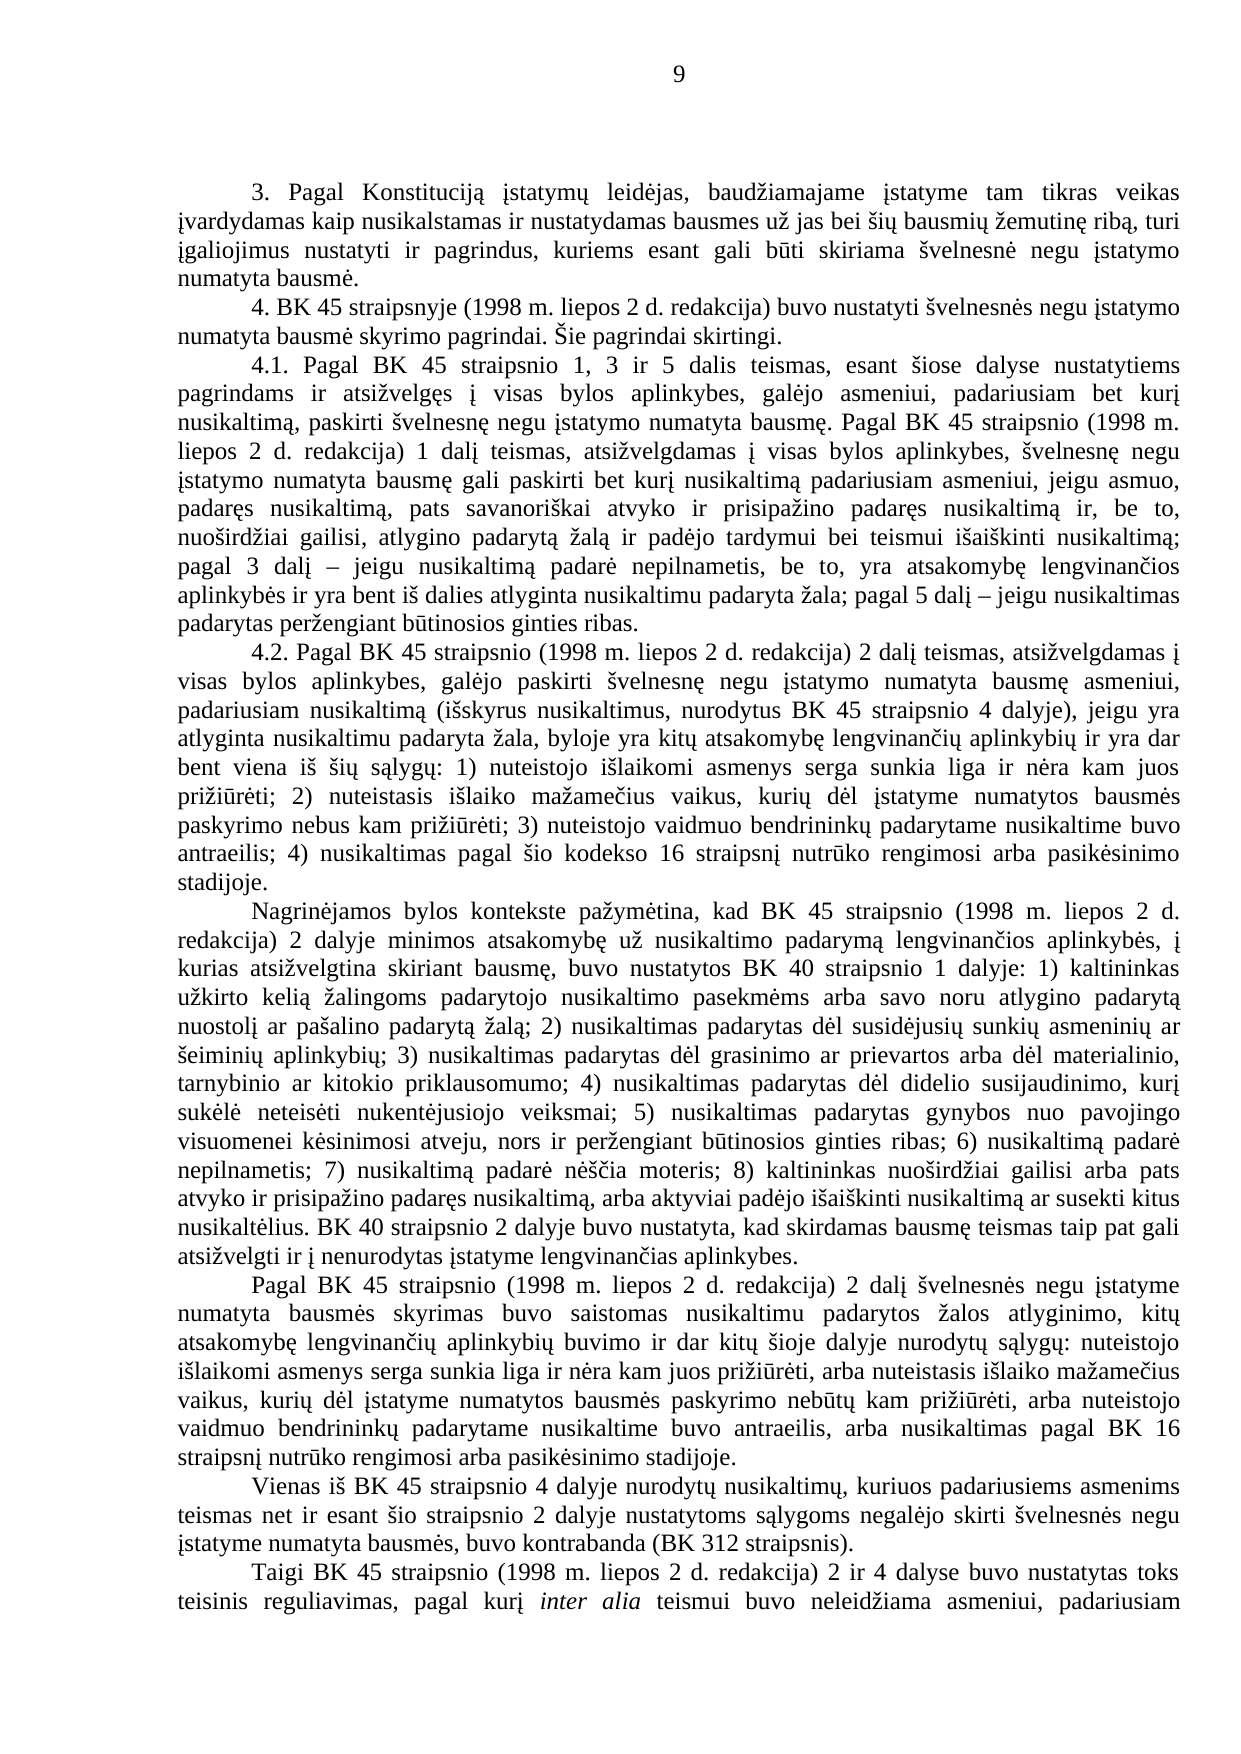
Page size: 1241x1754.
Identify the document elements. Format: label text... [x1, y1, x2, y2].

text Pagal BK 45 straipsnio (1998 m. liepos 2 d. redakcija) 2 dalį švelnesnės negu įstatyme numatyta bausmės skyrimas buvo saistomas nusikaltimu padarytos žalos atlyginimo, kitų atsakomybę lengvinančių aplinkybių buvimo ir dar kitų šioje dalyje nurodytų sąlygų: nuteistojo išlaikomi asmenys serga sunkia liga ir nėra kam juos prižiūrėti, arba nuteistasis išlaiko mažamečius vaikus, kurių dėl įstatyme numatytos bausmės paskyrimo nebūtų kam prižiūrėti, arba nuteistojo vaidmuo bendrininkų padarytame nusikaltime buvo antraeilis, arba nusikaltimas pagal BK 16 straipsnį nutrūko rengimosi arba pasikėsinimo stadijoje. [177, 1270, 1181, 1471]
text Vienas iš BK 45 straipsnio 4 dalyje nurodytų nusikaltimų, kuriuos padariusiems asmenims teismas net ir esant šio straipsnio 2 dalyje nustatytoms sąlygoms negalėjo skirti švelnesnės negu įstatyme numatyta bausmės, buvo kontrabanda (BK 312 straipsnis). [177, 1471, 1181, 1557]
text 4.1. Pagal BK 45 straipsnio 1, 3 ir 5 dalis teismas, esant šiose dalyse nustatytiems pagrindams ir atsižvelgęs į visas bylos aplinkybes, galėjo asmeniui, padariusiam bet kurį nusikaltimą, paskirti švelnesnę negu įstatymo numatyta bausmę. Pagal BK 45 straipsnio (1998 m. liepos 2 d. redakcija) 1 dalį teismas, atsižvelgdamas į visas bylos aplinkybes, švelnesnę negu įstatymo numatyta bausmę gali paskirti bet kurį nusikaltimą padariusiam asmeniui, jeigu asmuo, padaręs nusikaltimą, pats savanoriškai atvyko ir prisipažino padaręs nusikaltimą ir, be to, nuoširdžiai gailisi, atlygino padarytą žalą ir padėjo tardymui bei teismui išaiškinti nusikaltimą; pagal 3 dalį – jeigu nusikaltimą padarė nepilnametis, be to, yra atsakomybę lengvinančios aplinkybės ir yra bent iš dalies atlyginta nusikaltimu padaryta žala; pagal 5 dalį – jeigu nusikaltimas padarytas peržengiant būtinosios ginties ribas. [177, 350, 1181, 637]
text 3. Pagal Konstituciją įstatymų leidėjas, baudžiamajame įstatyme tam tikras veikas įvardydamas kaip nusikalstamas ir nustatydamas bausmes už jas bei šių bausmių žemutinę ribą, turi įgaliojimus nustatyti ir pagrindus, kuriems esant gali būti skiriama švelnesnė negu įstatymo numatyta bausmė. [177, 177, 1181, 292]
text Nagrinėjamos bylos kontekste pažymėtina, kad BK 45 straipsnio (1998 m. liepos 2 d. redakcija) 2 dalyje minimos atsakomybę už nusikaltimo padarymą lengvinančios aplinkybės, į kurias atsižvelgtina skiriant bausmę, buvo nustatytos BK 40 straipsnio 1 dalyje: 1) kaltininkas užkirto kelią žalingoms padarytojo nusikaltimo pasekmėms arba savo noru atlygino padarytą nuostolį ar pašalino padarytą žalą; 2) nusikaltimas padarytas dėl susidėjusių sunkių asmeninių ar šeiminių aplinkybių; 3) nusikaltimas padarytas dėl grasinimo ar prievartos arba dėl materialinio, tarnybinio ar kitokio priklausomumo; 4) nusikaltimas padarytas dėl didelio susijaudinimo, kurį sukėlė neteisėti nukentėjusiojo veiksmai; 5) nusikaltimas padarytas gynybos nuo pavojingo visuomenei kėsinimosi atveju, nors ir peržengiant būtinosios ginties ribas; 6) nusikaltimą padarė nepilnametis; 7) nusikaltimą padarė nėščia moteris; 8) kaltininkas nuoširdžiai gailisi arba pats atvyko ir prisipažino padaręs nusikaltimą, arba aktyviai padėjo išaiškinti nusikaltimą ar susekti kitus nusikaltėlius. BK 40 straipsnio 2 dalyje buvo nustatyta, kad skirdamas bausmę teismas taip pat gali atsižvelgti ir į nenurodytas įstatyme lengvinančias aplinkybes. [177, 896, 1181, 1270]
text Taigi BK 45 straipsnio (1998 m. liepos 2 d. redakcija) 2 ir 4 dalyse buvo nustatytas toks teisinis reguliavimas, pagal kurį inter alia teismui buvo neleidžiama asmeniui, padariusiam [177, 1557, 1181, 1615]
text 4.2. Pagal BK 45 straipsnio (1998 m. liepos 2 d. redakcija) 2 dalį teismas, atsižvelgdamas į visas bylos aplinkybes, galėjo paskirti švelnesnę negu įstatymo numatyta bausmę asmeniui, padariusiam nusikaltimą (išskyrus nusikaltimus, nurodytus BK 45 straipsnio 4 dalyje), jeigu yra atlyginta nusikaltimu padaryta žala, byloje yra kitų atsakomybę lengvinančių aplinkybių ir yra dar bent viena iš šių sąlygų: 1) nuteistojo išlaikomi asmenys serga sunkia liga ir nėra kam juos prižiūrėti; 2) nuteistasis išlaiko mažamečius vaikus, kurių dėl įstatyme numatytos bausmės paskyrimo nebus kam prižiūrėti; 3) nuteistojo vaidmuo bendrininkų padarytame nusikaltime buvo antraeilis; 4) nusikaltimas pagal šio kodekso 16 straipsnį nutrūko rengimosi arba pasikėsinimo stadijoje. [177, 637, 1181, 896]
text 4. BK 45 straipsnyje (1998 m. liepos 2 d. redakcija) buvo nustatyti švelnesnės negu įstatymo numatyta bausmė skyrimo pagrindai. Šie pagrindai skirtingi. [177, 292, 1181, 350]
